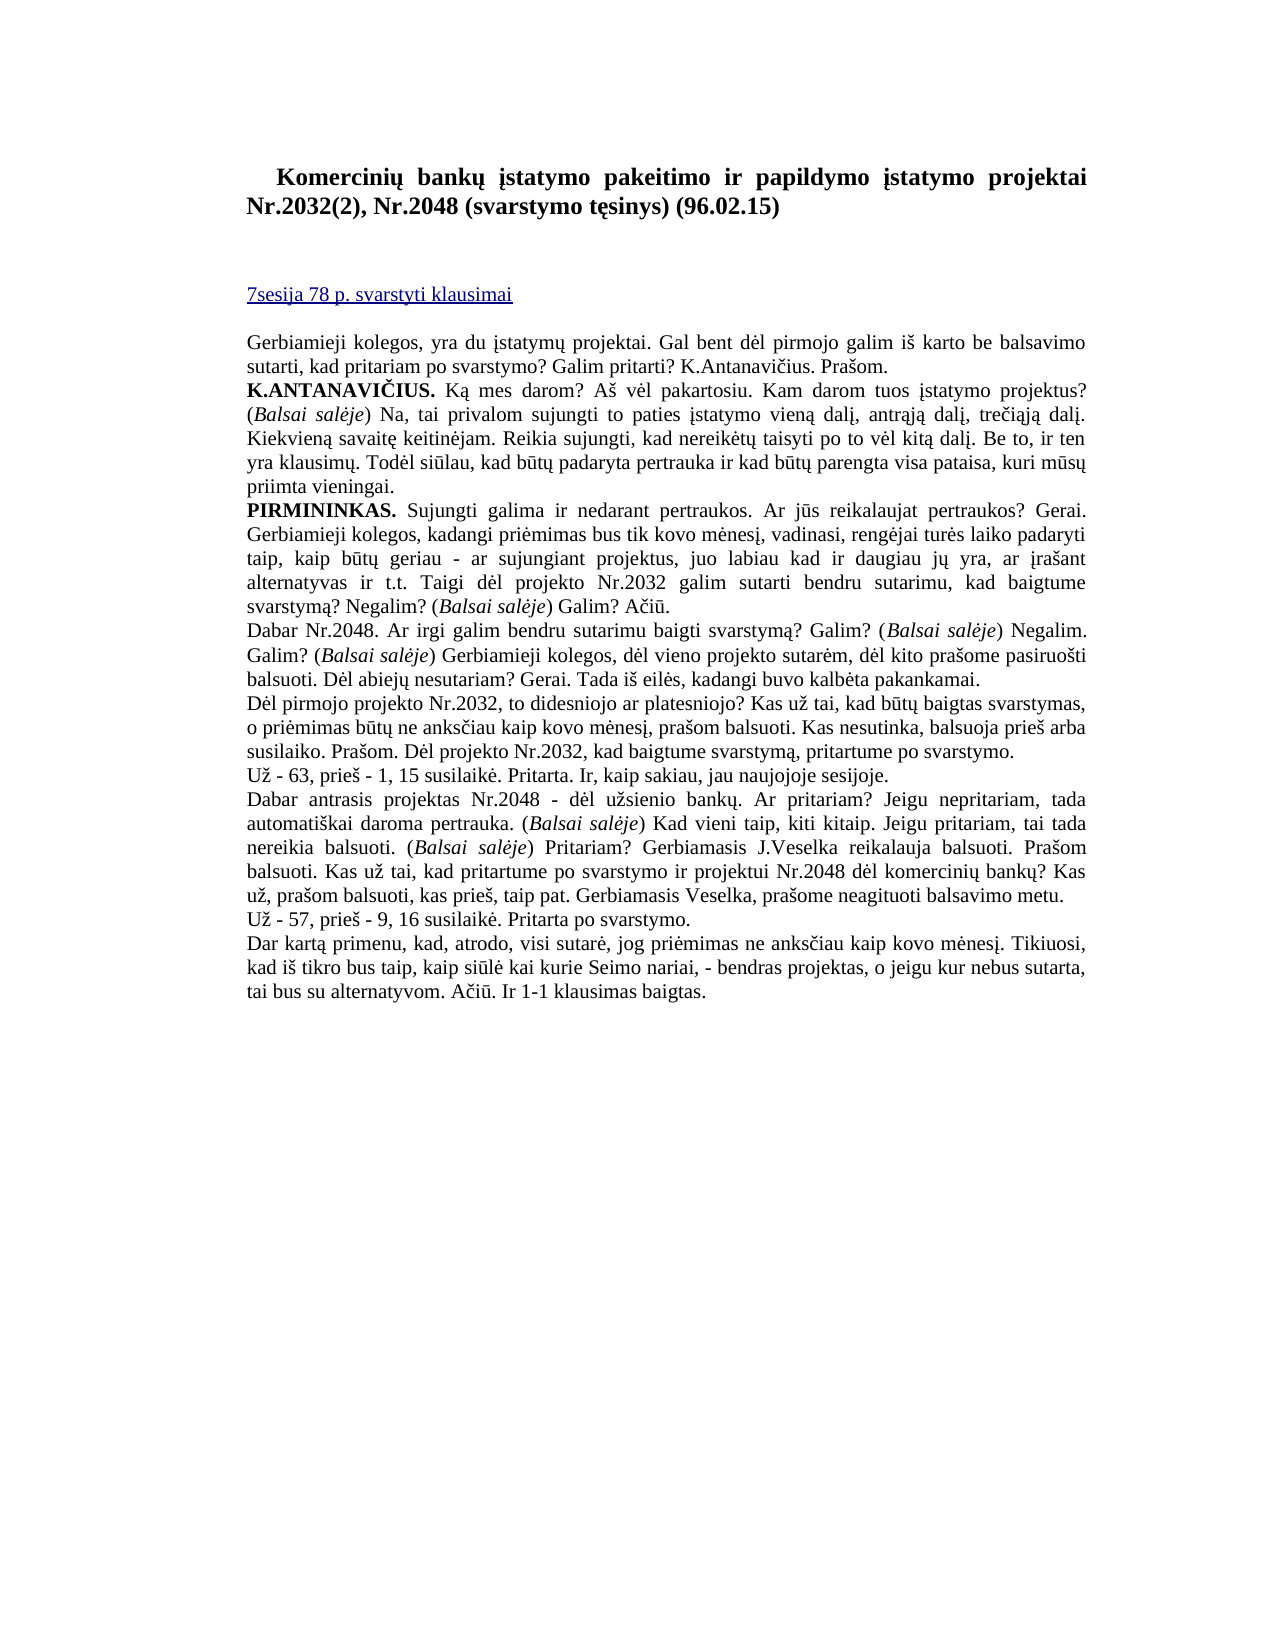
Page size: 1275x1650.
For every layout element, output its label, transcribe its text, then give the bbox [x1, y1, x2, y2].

text PIRMININKAS. Sujungti galima ir nedarant pertraukos. Ar jūs reikalaujat pertraukos? Gerai. Gerbiamieji kolegos, kadangi priėmimas bus tik kovo mėnesį, vadinasi, rengėjai turės laiko padaryti taip, kaip būtų geriau - ar sujungiant projektus, juo labiau kad ir daugiau jų yra, ar įrašant alternatyvas ir t.t. Taigi dėl projekto Nr.2032 galim sutarti bendru sutarimu, kad baigtume svarstymą? Negalim? (Balsai salėje) Galim? Ačiū. [247, 498, 1087, 618]
text K.ANTANAVIČIUS. Ką mes darom? Aš vėl pakartosiu. Kam darom tuos įstatymo projektus? (Balsai salėje) Na, tai privalom sujungti to paties įstatymo vieną dalį, antrąją dalį, trečiąją dalį. Kiekvieną savaitę keitinėjam. Reikia sujungti, kad nereikėtų taisyti po to vėl kitą dalį. Be to, ir ten yra klausimų. Todėl siūlau, kad būtų padaryta pertrauka ir kad būtų parengta visa pataisa, kuri mūsų priimta vieningai. [247, 378, 1087, 498]
text Komercinių bankų įstatymo pakeitimo ir papildymo įstatymo projektai Nr.2032(2), Nr.2048 (svarstymo tęsinys) (96.02.15) [246, 162, 1087, 220]
text Dabar Nr.2048. Ar irgi galim bendru sutarimu baigti svarstymą? Galim? (Balsai salėje) Negalim. Galim? (Balsai salėje) Gerbiamieji kolegos, dėl vieno projekto sutarėm, dėl kito prašome pasiruošti balsuoti. Dėl abiejų nesutariam? Gerai. Tada iš eilės, kadangi buvo kalbėta pakankamai. [247, 618, 1087, 691]
text 7sesija 78 p. svarstyti klausimai [247, 282, 1087, 306]
text Gerbiamieji kolegos, yra du įstatymų projektai. Gal bent dėl pirmojo galim iš karto be balsavimo sutarti, kad pritariam po svarstymo? Galim pritarti? K.Antanavičius. Prašom. [247, 330, 1087, 378]
text Už - 63, prieš - 1, 15 susilaikė. Pritarta. Ir, kaip sakiau, jau naujojoje sesijoje. [247, 763, 1087, 787]
text Dabar antrasis projektas Nr.2048 - dėl užsienio bankų. Ar pritariam? Jeigu nepritariam, tada automatiškai daroma pertrauka. (Balsai salėje) Kad vieni taip, kiti kitaip. Jeigu pritariam, tai tada nereikia balsuoti. (Balsai salėje) Pritariam? Gerbiamasis J.Veselka reikalauja balsuoti. Prašom balsuoti. Kas už tai, kad pritartume po svarstymo ir projektui Nr.2048 dėl komercinių bankų? Kas už, prašom balsuoti, kas prieš, taip pat. Gerbiamasis Veselka, prašome neagituoti balsavimo metu. [247, 787, 1087, 907]
text Dėl pirmojo projekto Nr.2032, to didesniojo ar platesniojo? Kas už tai, kad būtų baigtas svarstymas, o priėmimas būtų ne anksčiau kaip kovo mėnesį, prašom balsuoti. Kas nesutinka, balsuoja prieš arba susilaiko. Prašom. Dėl projekto Nr.2032, kad baigtume svarstymą, pritartume po svarstymo. [247, 691, 1087, 763]
text Dar kartą primenu, kad, atrodo, visi sutarė, jog priėmimas ne anksčiau kaip kovo mėnesį. Tikiuosi, kad iš tikro bus taip, kaip siūlė kai kurie Seimo nariai, - bendras projektas, o jeigu kur nebus sutarta, tai bus su alternatyvom. Ačiū. Ir 1-1 klausimas baigtas. [247, 931, 1087, 1003]
text Už - 57, prieš - 9, 16 susilaikė. Pritarta po svarstymo. [247, 907, 1087, 931]
